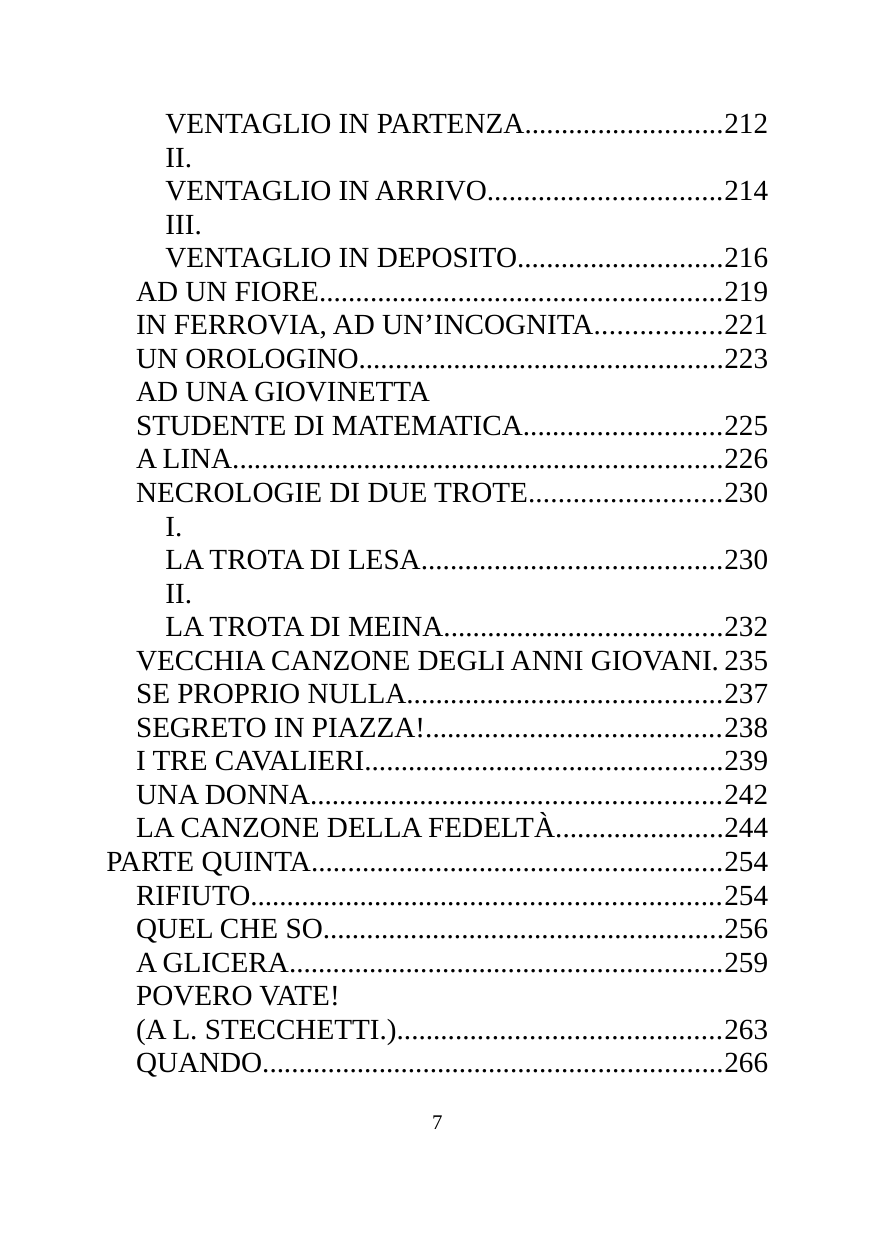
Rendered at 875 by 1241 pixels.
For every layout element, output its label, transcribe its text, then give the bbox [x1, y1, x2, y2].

text SEGRETO IN PIAZZA! 238 [136, 710, 768, 743]
text VECCHIA CANZONE DEGLI ANNI GIOVANI. 235 [136, 643, 768, 676]
text I. LA TROTA DI LESA. 230 [165, 509, 768, 576]
text A GLICERA. 259 [136, 945, 768, 978]
text PARTE QUINTA 254 [106, 844, 768, 878]
text A LINA... 226 [136, 442, 768, 475]
text UN OROLOGINO. 223 [136, 341, 768, 374]
text QUANDO... 266 [136, 1045, 768, 1079]
text POVERO VATE! (A L. STECCHETTI.) 263 [136, 978, 768, 1045]
text I TRE CAVALIERI. 239 [136, 743, 768, 777]
text III. VENTAGLIO IN DEPOSITO. 216 [165, 207, 768, 274]
text LA CANZONE DELLA FEDELTÀ 244 [136, 811, 768, 844]
text RIFIUTO. 254 [136, 878, 768, 911]
text UNA DONNA. 242 [136, 777, 768, 811]
text AD UNA GIOVINETTA STUDENTE DI MATEMATICA. 225 [136, 374, 768, 442]
text SE PROPRIO NULLA.... 237 [136, 676, 768, 710]
text II. VENTAGLIO IN ARRIVO. 214 [165, 140, 768, 207]
text I. VENTAGLIO IN PARTENZA 212 [165, 106, 768, 140]
text AD UN FIORE. 219 [136, 274, 768, 307]
text NECROLOGIE DI DUE TROTE. 230 [136, 475, 768, 509]
text IN FERROVIA, AD UN’INCOGNITA 221 [136, 307, 768, 341]
text QUEL CHE SO. 256 [136, 911, 768, 945]
text II. LA TROTA DI MEINA. 232 [165, 576, 768, 643]
